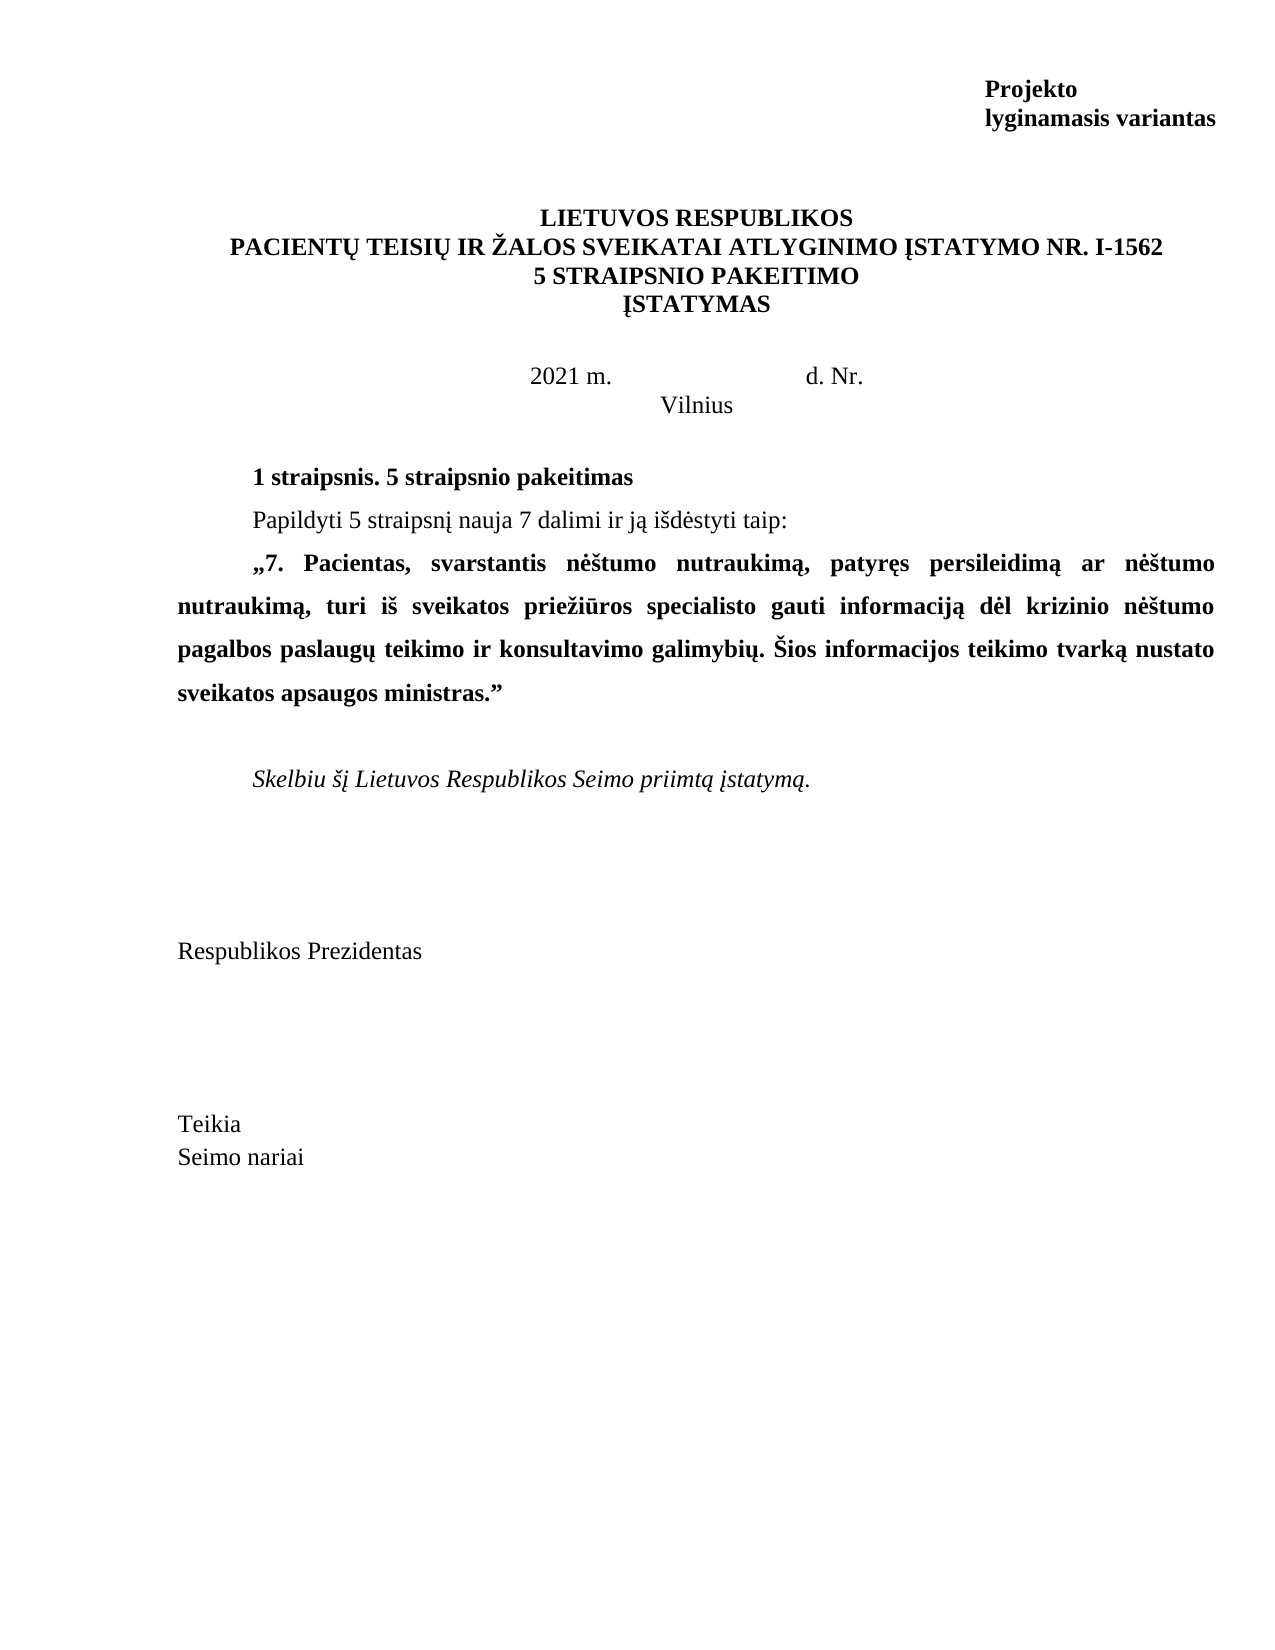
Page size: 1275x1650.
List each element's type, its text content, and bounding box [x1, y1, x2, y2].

text ĮSTATYMAS [177, 289, 1216, 318]
text Projekto [777, 74, 1216, 103]
text lyginamasis variantas [177, 103, 1216, 131]
text 2021 m. d. Nr. [177, 361, 1216, 390]
text 1 straipsnis. 5 straipsnio pakeitimas [177, 462, 1216, 491]
text Respublikos Prezidentas [177, 936, 1216, 965]
text Vilnius [177, 390, 1216, 419]
text Papildyti 5 straipsnį nauja 7 dalimi ir ją išdėstyti taip: [177, 505, 1216, 534]
text LIETUVOS RESPUBLIKOS [177, 203, 1216, 232]
text Seimo nariai [177, 1142, 1216, 1171]
text PACIENTŲ TEISIŲ IR ŽALOS SVEIKATAI ATLYGINIMO ĮSTATYMO NR. I-1562 5 STRAIPSNIO PAKEITIMO [177, 232, 1216, 289]
text Teikia [177, 1109, 1216, 1138]
text „7. Pacientas, svarstantis nėštumo nutraukimą, patyręs persileidimą ar nėštumo nutraukimą, turi iš sveikatos priežiūros specialisto gauti informaciją dėl krizinio nėštumo pagalbos paslaugų teikimo ir konsultavimo galimybių. Šios informacijos teikimo tvarką nustato sveikatos apsaugos ministras.” [177, 548, 1216, 706]
text Skelbiu šį Lietuvos Respublikos Seimo priimtą įstatymą. [177, 764, 1216, 793]
